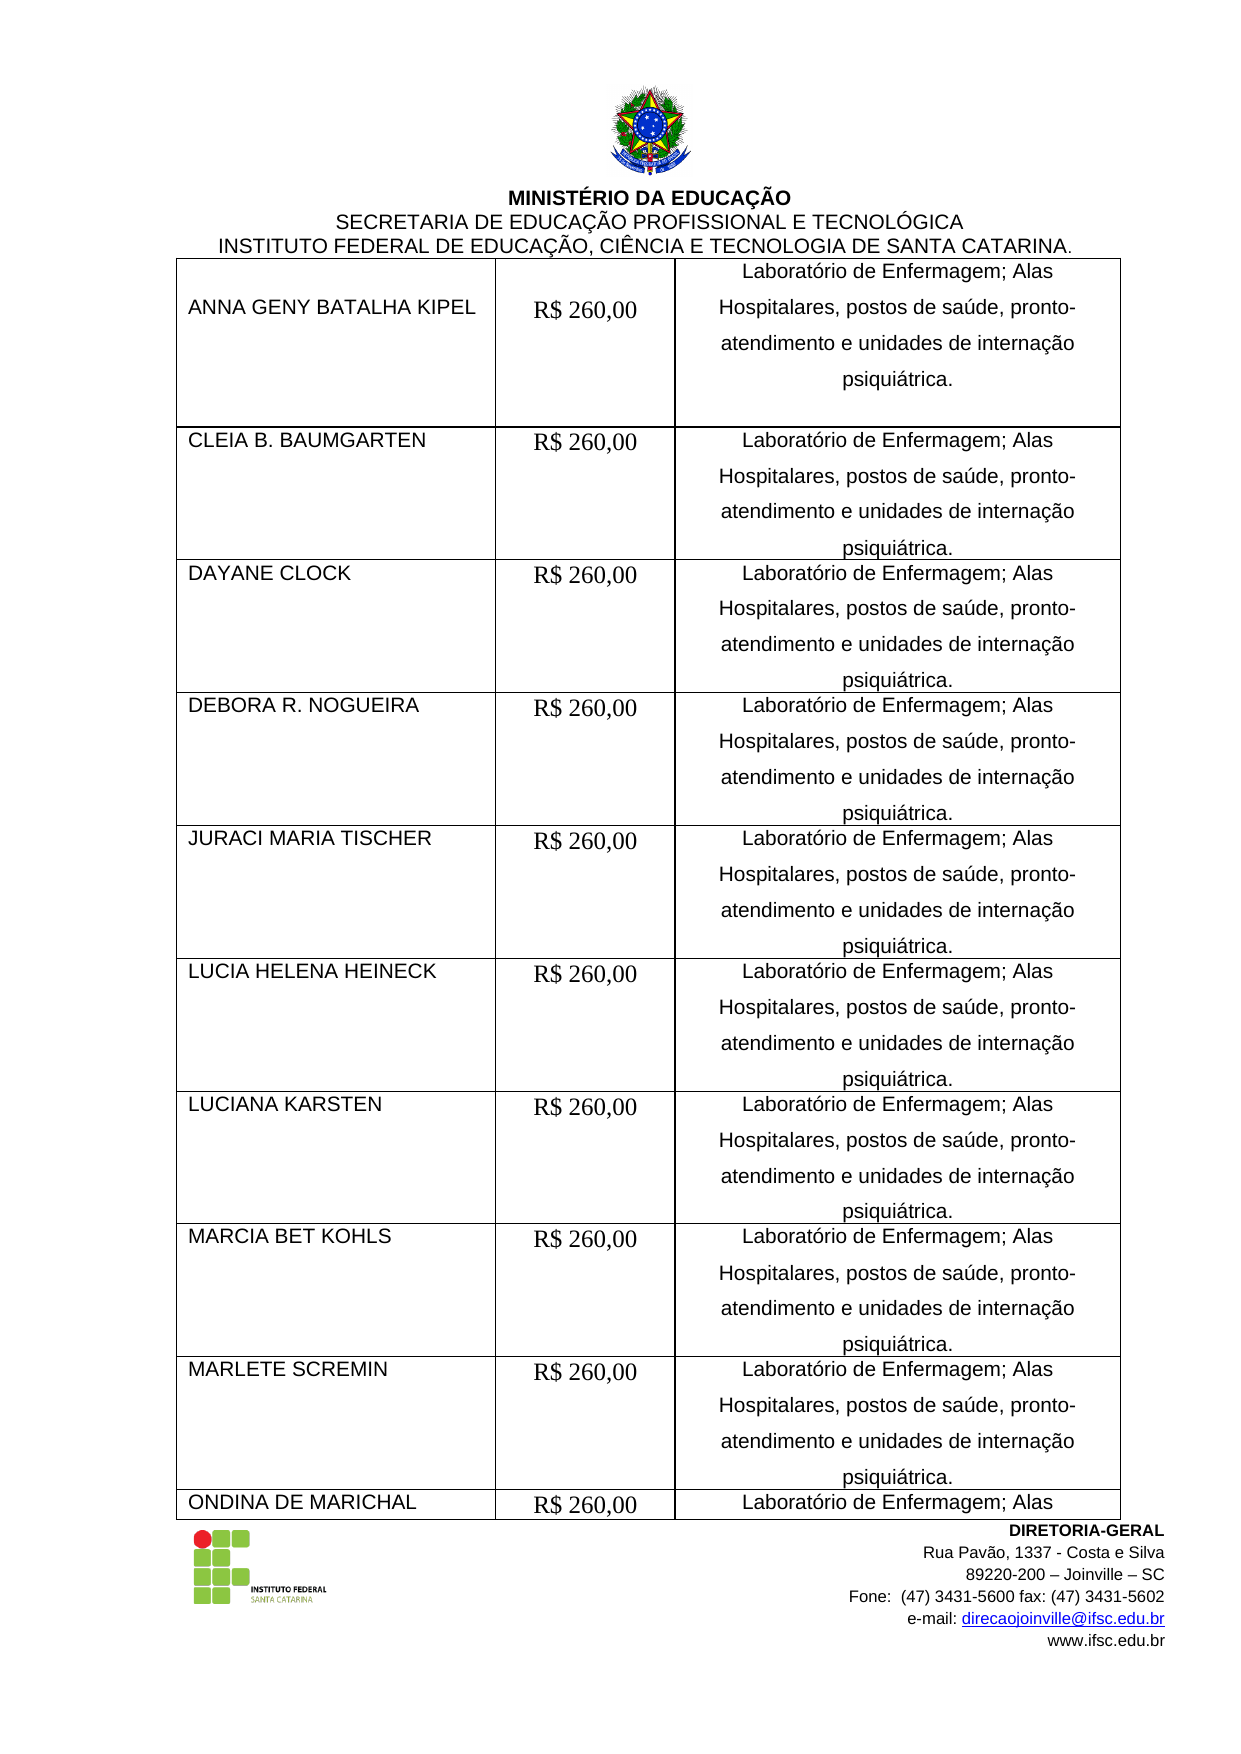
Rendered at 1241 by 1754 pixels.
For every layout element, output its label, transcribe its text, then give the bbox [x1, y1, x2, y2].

table_cell R$ 260,00 [496, 428, 674, 559]
table_cell MARLETE SCREMIN [177, 1357, 495, 1489]
table_cell R$ 260,00 [496, 1224, 674, 1356]
table_cell DAYANE CLOCK [177, 560, 495, 692]
picture [193, 1530, 327, 1604]
table_cell R$ 260,00 [496, 693, 674, 825]
table_cell LUCIANA KARSTEN [177, 1092, 495, 1223]
table_cell R$ 260,00 [496, 1490, 674, 1519]
table_cell Laboratório de Enfermagem; Alas Hospitalares, postos de saúde, pronto-atendimento e unidades de internação psiquiátrica. [676, 1224, 1120, 1356]
table_cell R$ 260,00 [496, 1092, 674, 1223]
table_cell Laboratório de Enfermagem; Alas Hospitalares, postos de saúde, pronto-atendimento e unidades de internação psiquiátrica. [676, 1092, 1120, 1223]
table_cell ONDINA DE MARICHAL [177, 1490, 495, 1519]
table_cell Laboratório de Enfermagem; Alas Hospitalares, postos de saúde, pronto-atendimento e unidades de internação psiquiátrica. [676, 428, 1120, 559]
table_cell Laboratório de Enfermagem; Alas Hospitalares, postos de saúde, pronto-atendimento e unidades de internação psiquiátrica. [676, 826, 1120, 958]
table_cell MARCIA BET KOHLS [177, 1224, 495, 1356]
table_cell Laboratório de Enfermagem; Alas [676, 1490, 1120, 1519]
table_cell ANNA GENY BATALHA KIPEL [177, 259, 495, 426]
picture [606, 84, 693, 177]
table_cell DEBORA R. NOGUEIRA [177, 693, 495, 825]
table_cell R$ 260,00 [496, 826, 674, 958]
table_cell Laboratório de Enfermagem; Alas Hospitalares, postos de saúde, pronto-atendimento e unidades de internação psiquiátrica. [676, 959, 1120, 1091]
table_cell R$ 260,00 [496, 560, 674, 692]
table_cell Laboratório de Enfermagem; Alas Hospitalares, postos de saúde, pronto-atendimento e unidades de internação psiquiátrica. [676, 1357, 1120, 1489]
table_cell Laboratório de Enfermagem; Alas Hospitalares, postos de saúde, pronto-atendimento e unidades de internação psiquiátrica. [676, 560, 1120, 692]
table_cell R$ 260,00 [496, 1357, 674, 1489]
table_cell CLEIA B. BAUMGARTEN [177, 428, 495, 559]
table_cell Laboratório de Enfermagem; Alas Hospitalares, postos de saúde, pronto-atendimento e unidades de internação psiquiátrica. [676, 259, 1120, 426]
table_cell R$ 260,00 [496, 259, 674, 426]
table_cell R$ 260,00 [496, 959, 674, 1091]
table_cell JURACI MARIA TISCHER [177, 826, 495, 958]
table_cell Laboratório de Enfermagem; Alas Hospitalares, postos de saúde, pronto-atendimento e unidades de internação psiquiátrica. [676, 693, 1120, 825]
table_cell LUCIA HELENA HEINECK [177, 959, 495, 1091]
